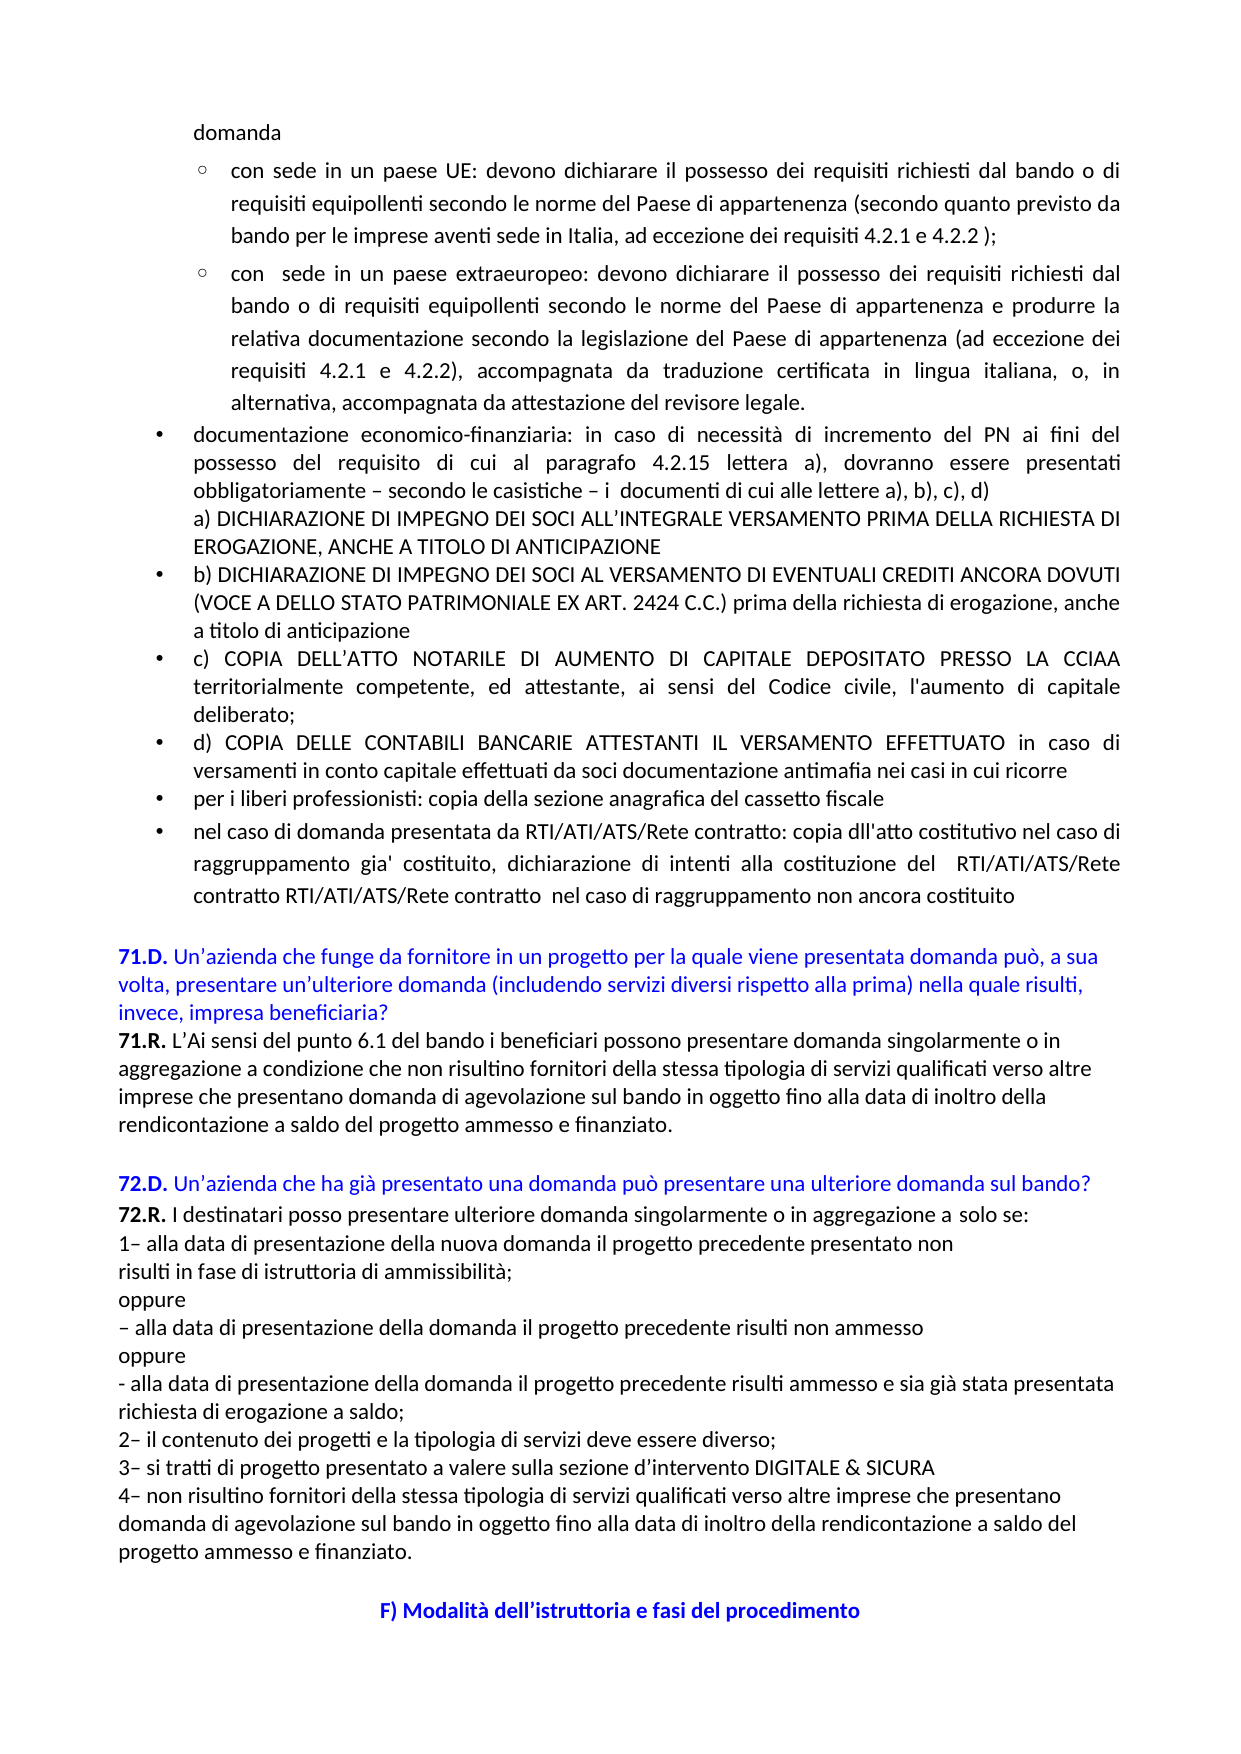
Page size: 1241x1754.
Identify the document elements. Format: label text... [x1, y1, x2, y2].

text 71.R. L’Ai sensi del punto 6.1 del bando i beneficiari possono presentare domanda singolarmente o in aggregazione a condizione che non risultino fornitori della stessa tipologia di servizi qualificati verso altre imprese che presentano domanda di agevolazione sul bando in oggetto fino alla data di inoltro della rendicontazione a saldo del progetto ammesso e finanziato. [118, 1026, 1122, 1138]
text 72.D. Un’azienda che ha già presentato una domanda può presentare una ulteriore domanda sul bando? [118, 1169, 1122, 1197]
text 1– alla data di presentazione della nuova domanda il progetto precedente presentato non [118, 1229, 1122, 1257]
list con sede in un paese extraeuropeo: devono dichiarare il possesso dei requisiti richiesti dal bando o di requisiti equipollenti secondo le norme del Paese di appartenenza e produrre la relativa documentazione secondo la legislazione del Paese di appartenenza (ad eccezione dei requisiti 4.2.1 e 4.2.2), accompagnata da traduzione certificata in lingua italiana, o, in alternativa, accompagnata da attestazione del revisore legale. [193, 259, 1122, 416]
list nel caso di domanda presentata da RTI/ATI/ATS/Rete contratto: copia dll'atto costitutivo nel caso di raggruppamento gia' costituito, dichiarazione di intenti alla costituzione del RTI/ATI/ATS/Rete contratto RTI/ATI/ATS/Rete contratto nel caso di raggruppamento non ancora costituito [156, 817, 1122, 909]
text 72.R. I destinatari posso presentare ulteriore domanda singolarmente o in aggregazione a solo se: [118, 1197, 1122, 1229]
list b) DICHIARAZIONE DI IMPEGNO DEI SOCI AL VERSAMENTO DI EVENTUALI CREDITI ANCORA DOVUTI (VOCE A DELLO STATO PATRIMONIALE EX ART. 2424 C.C.) prima della richiesta di erogazione, anche a titolo di anticipazione [156, 560, 1122, 644]
text 3– si tratti di progetto presentato a valere sulla sezione d’intervento DIGITALE & SICURA [118, 1453, 1122, 1481]
text 4– non risultino fornitori della stessa tipologia di servizi qualificati verso altre imprese che presentano domanda di agevolazione sul bando in oggetto fino alla data di inoltro della rendicontazione a saldo del progetto ammesso e finanziato. [118, 1481, 1122, 1565]
text risulti in fase di istruttoria di ammissibilità; [118, 1257, 1122, 1285]
text - alla data di presentazione della domanda il progetto precedente risulti ammesso e sia già stata presentata richiesta di erogazione a saldo; [118, 1369, 1122, 1425]
text 71.D. Un’azienda che funge da fornitore in un progetto per la quale viene presentata domanda può, a sua volta, presentare un’ulteriore domanda (includendo servizi diversi rispetto alla prima) nella quale risulti, invece, impresa beneficiaria? [118, 942, 1122, 1026]
text – alla data di presentazione della domanda il progetto precedente risulti non ammesso [118, 1313, 1122, 1341]
list a) DICHIARAZIONE DI IMPEGNO DEI SOCI ALL’INTEGRALE VERSAMENTO PRIMA DELLA RICHIESTA DI EROGAZIONE, ANCHE A TITOLO DI ANTICIPAZIONE [156, 504, 1122, 560]
list domanda [156, 118, 1122, 146]
list con sede in un paese UE: devono dichiarare il possesso dei requisiti richiesti dal bando o di requisiti equipollenti secondo le norme del Paese di appartenenza (secondo quanto previsto da bando per le imprese aventi sede in Italia, ad eccezione dei requisiti 4.2.1 e 4.2.2 ); [193, 157, 1122, 249]
list d) COPIA DELLE CONTABILI BANCARIE ATTESTANTI IL VERSAMENTO EFFETTUATO in caso di versamenti in conto capitale effettuati da soci documentazione antimafia nei casi in cui ricorre [156, 728, 1122, 784]
list c) COPIA DELL’ATTO NOTARILE DI AUMENTO DI CAPITALE DEPOSITATO PRESSO LA CCIAA territorialmente competente, ed attestante, ai sensi del Codice civile, l'aumento di capitale deliberato; [156, 644, 1122, 728]
text 2– il contenuto dei progetti e la tipologia di servizi deve essere diverso; [118, 1425, 1122, 1453]
text oppure [118, 1341, 1122, 1369]
text oppure [118, 1285, 1122, 1313]
text F) Modalità dell’istruttoria e fasi del procedimento [118, 1596, 1122, 1624]
list documentazione economico-finanziaria: in caso di necessità di incremento del PN ai fini del possesso del requisito di cui al paragrafo 4.2.15 lettera a), dovranno essere presentati obbligatoriamente – secondo le casistiche – i documenti di cui alle lettere a), b), c), d) [156, 420, 1122, 504]
list per i liberi professionisti: copia della sezione anagrafica del cassetto fiscale [156, 784, 1122, 813]
